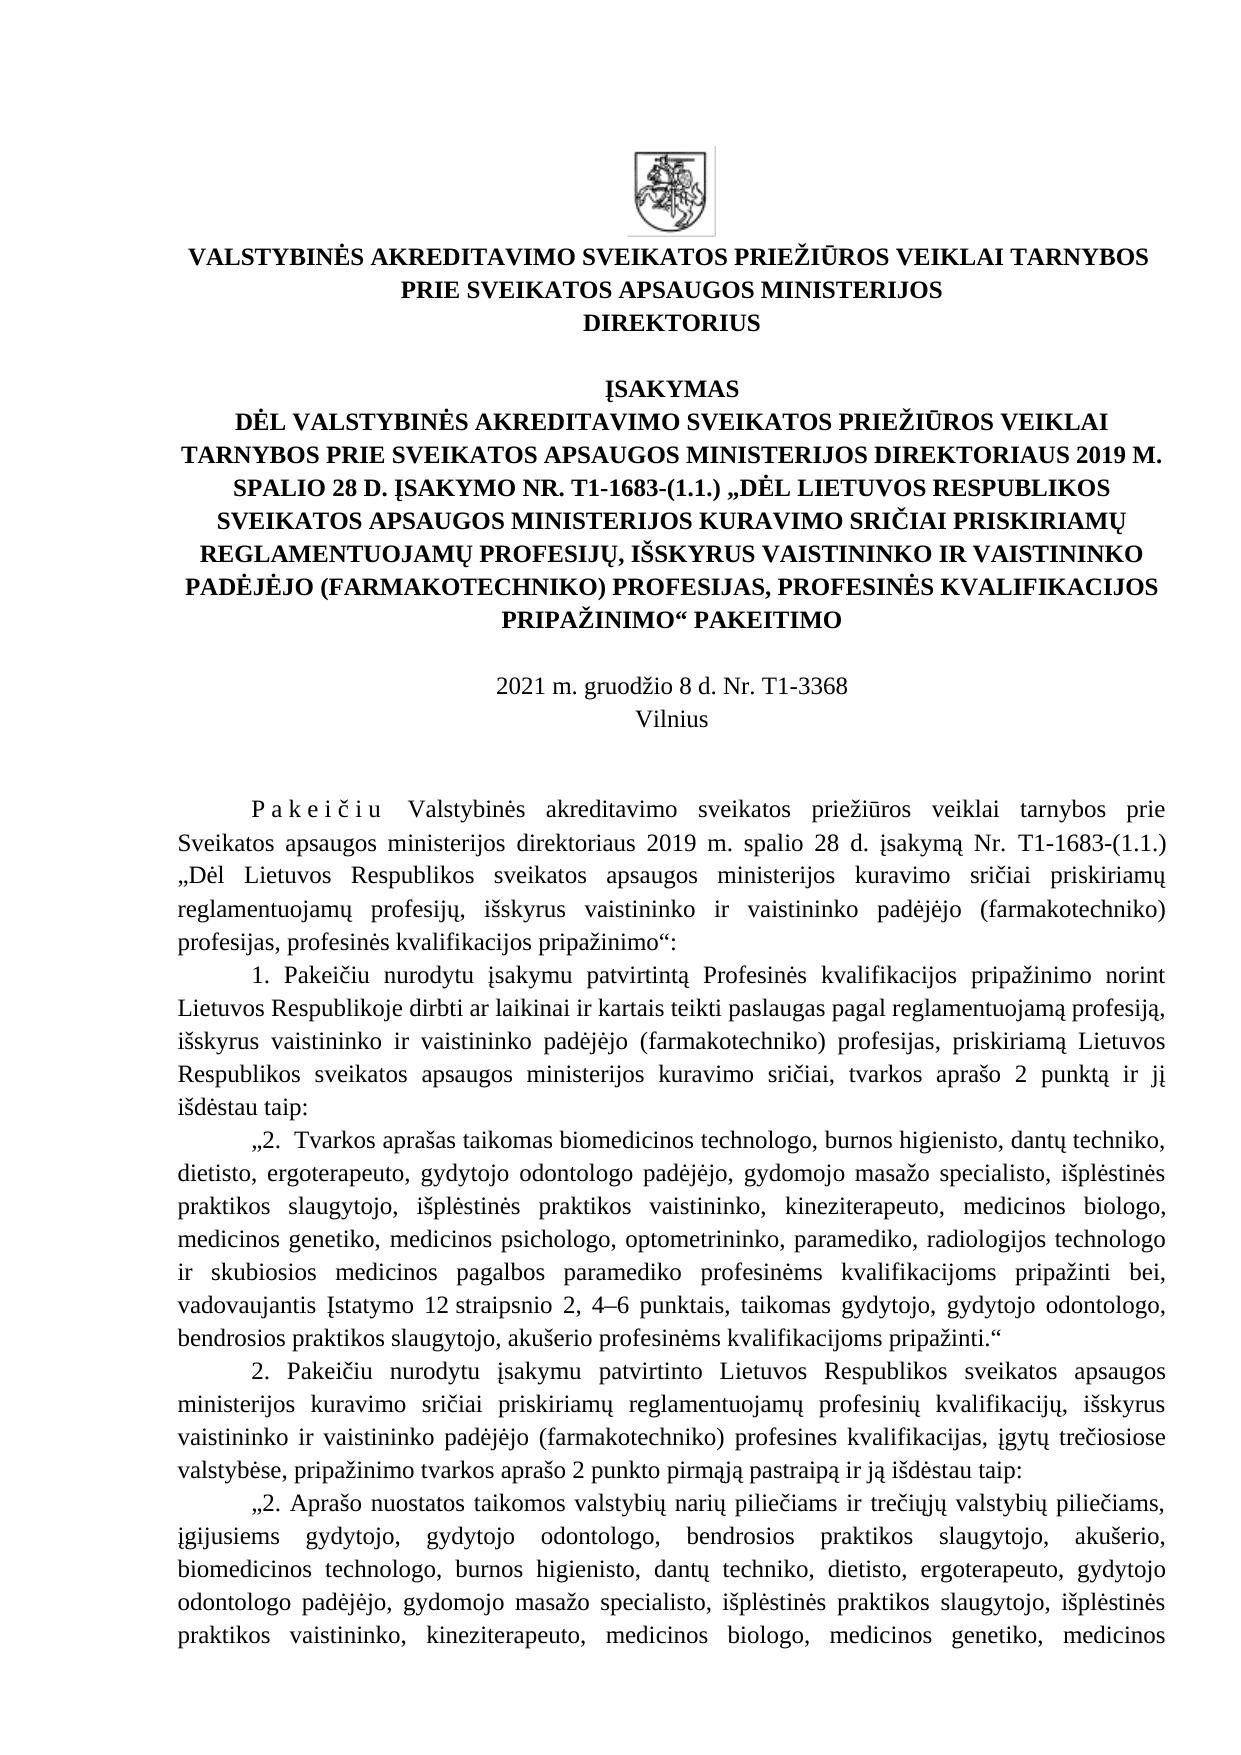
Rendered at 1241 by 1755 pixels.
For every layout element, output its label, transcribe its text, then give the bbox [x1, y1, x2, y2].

text DĖL VALSTYBINĖS AKREDITAVIMO SVEIKATOS PRIEŽIŪROS VEIKLAI TARNYBOS PRIE SVEIKATOS APSAUGOS MINISTERIJOS DIREKTORIAUS 2019 M. SPALIO 28 D. ĮSAKYMO NR. T1-1683-(1.1.) „DĖL LIETUVOS RESPUBLIKOS SVEIKATOS APSAUGOS MINISTERIJOS KURAVIMO SRIČIAI PRISKIRIAMŲ REGLAMENTUOJAMŲ PROFESIJŲ, IŠSKYRUS VAISTININKO IR VAISTININKO PADĖJĖJO (FARMAKOTECHNIKO) PROFESIJAS, PROFESINĖS KVALIFIKACIJOS PRIPAŽINIMO“ PAKEITIMO [177, 407, 1166, 634]
text 1. Pakeičiu nurodytu įsakymu patvirtintą Profesinės kvalifikacijos pripažinimo norint Lietuvos Respublikoje dirbti ar laikinai ir kartais teikti paslaugas pagal reglamentuojamą profesiją, išskyrus vaistininko ir vaistininko padėjėjo (farmakotechniko) profesijas, priskiriamą Lietuvos Respublikos sveikatos apsaugos ministerijos kuravimo sričiai, tvarkos aprašo 2 punktą ir jį išdėstau taip: [177, 960, 1166, 1121]
text ĮSAKYMAS [177, 374, 1166, 403]
text 2. Pakeičiu nurodytu įsakymu patvirtinto Lietuvos Respublikos sveikatos apsaugos ministerijos kuravimo sričiai priskiriamų reglamentuojamų profesinių kvalifikacijų, išskyrus vaistininko ir vaistininko padėjėjo (farmakotechniko) profesines kvalifikacijas, įgytų trečiosiose valstybėse, pripažinimo tvarkos aprašo 2 punkto pirmąją pastraipą ir ją išdėstau taip: [177, 1356, 1166, 1484]
text „2. Aprašo nuostatos taikomos valstybių narių piliečiams ir trečiųjų valstybių piliečiams, įgijusiems gydytojo, gydytojo odontologo, bendrosios praktikos slaugytojo, akušerio, biomedicinos technologo, burnos higienisto, dantų techniko, dietisto, ergoterapeuto, gydytojo odontologo padėjėjo, gydomojo masažo specialisto, išplėstinės praktikos slaugytojo, išplėstinės praktikos vaistininko, kineziterapeuto, medicinos biologo, medicinos genetiko, medicinos [177, 1488, 1166, 1649]
text 2021 m. gruodžio 8 d. Nr. T1-3368 [177, 671, 1166, 700]
text DIREKTORIUS [177, 308, 1166, 337]
text Vilnius [177, 704, 1166, 733]
text VALSTYBINĖS AKREDITAVIMO SVEIKATOS PRIEŽIŪROS VEIKLAI TARNYBOS [177, 242, 1167, 271]
text PRIE SVEIKATOS APSAUGOS MINISTERIJOS [177, 275, 1167, 303]
text Pakeičiu Valstybinės akreditavimo sveikatos priežiūros veiklai tarnybos prie Sveikatos apsaugos ministerijos direktoriaus 2019 m. spalio 28 d. įsakymą Nr. T1-1683-(1.1.) „Dėl Lietuvos Respublikos sveikatos apsaugos ministerijos kuravimo sričiai priskiriamų reglamentuojamų profesijų, išskyrus vaistininko ir vaistininko padėjėjo (farmakotechniko) profesijas, profesinės kvalifikacijos pripažinimo“: [177, 794, 1166, 955]
text „2. Tvarkos aprašas taikomas biomedicinos technologo, burnos higienisto, dantų techniko, dietisto, ergoterapeuto, gydytojo odontologo padėjėjo, gydomojo masažo specialisto, išplėstinės praktikos slaugytojo, išplėstinės praktikos vaistininko, kineziterapeuto, medicinos biologo, medicinos genetiko, medicinos psichologo, optometrininko, paramediko, radiologijos technologo ir skubiosios medicinos pagalbos paramediko profesinėms kvalifikacijoms pripažinti bei, vadovaujantis Įstatymo 12 straipsnio 2, 4–6 punktais, taikomas gydytojo, gydytojo odontologo, bendrosios praktikos slaugytojo, akušerio profesinėms kvalifikacijoms pripažinti.“ [177, 1125, 1166, 1352]
